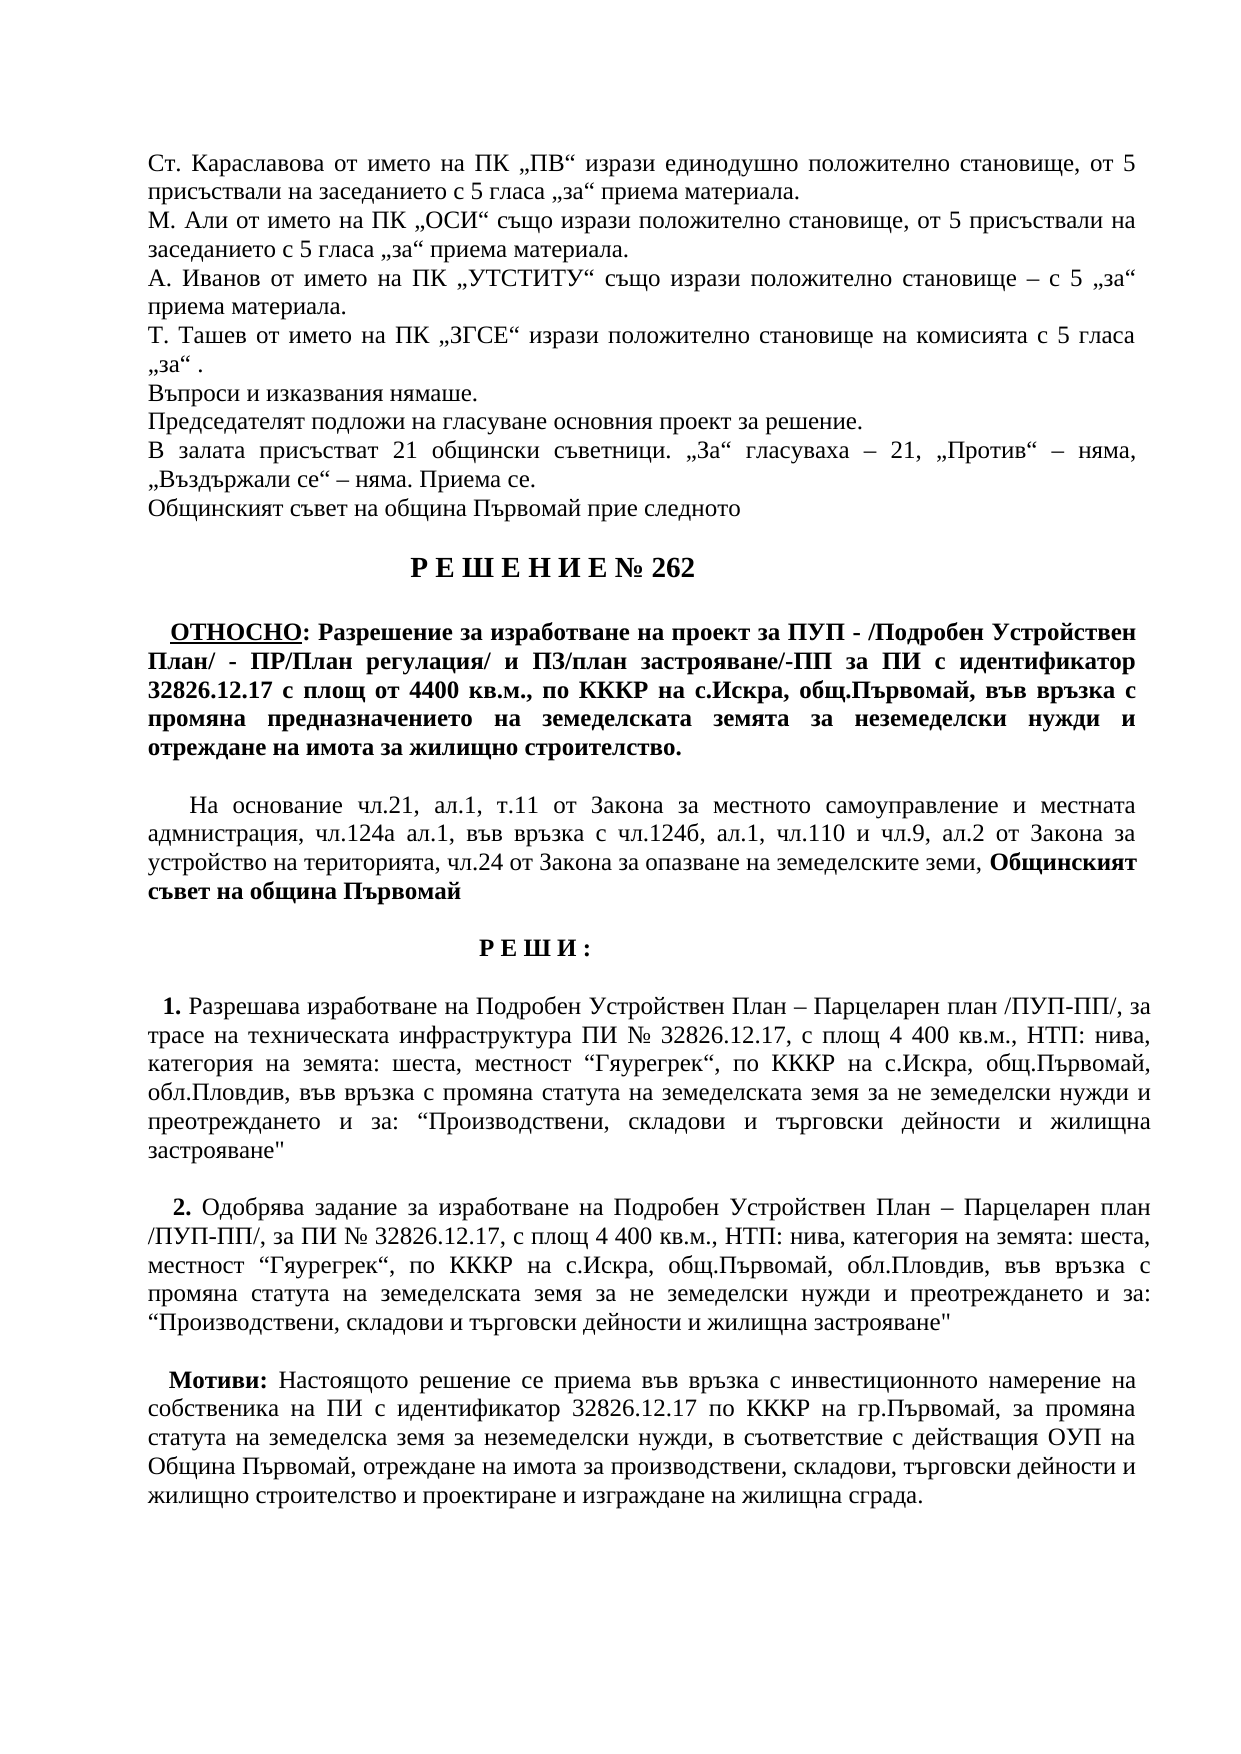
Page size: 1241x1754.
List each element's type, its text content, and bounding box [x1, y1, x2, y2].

text Мотиви: Настоящото решение се приема във връзка с инвестиционното намерение на собственика на ПИ с идентификатор 32826.12.17 по КККР на гр.Първомай, за промяна статута на земеделска земя за неземеделски нужди, в съответствие с действащия ОУП на Община Първомай, отреждане на имота за производствени, складови, търговски дейности и жилищно строителство и проектиране и изграждане на жилищна сграда. [148, 1365, 1137, 1508]
text Т. Ташев от името на ПК „ЗГСЕ“ изрази положително становище на комисията с 5 гласа „за“ . [148, 320, 1137, 378]
text Въпроси и изказвания нямаше. [148, 378, 1137, 406]
text М. Али от името на ПК „ОСИ“ също изрази положително становище, от 5 присъствали на заседанието с 5 гласа „за“ приема материала. [148, 205, 1137, 263]
text Общинският съвет на община Първомай прие следното [148, 493, 1137, 521]
text Ст. Караславова от името на ПК „ПВ“ изрази единодушно положително становище, от 5 присъствали на заседанието с 5 гласа „за“ приема материала. [148, 148, 1137, 205]
text Председателят подложи на гласуване основния проект за решение. [148, 406, 1137, 435]
text В залата присъстват 21 общински съветници. „За“ гласуваха – 21, „Против“ – няма, „Въздържали се“ – няма. Приема се. [148, 435, 1137, 493]
text Р Е Ш Е Н И Е № 262 [148, 550, 1137, 584]
text На основание чл.21, ал.1, т.11 от Закона за местното самоуправление и местната адмнистрация, чл.124а ал.1, във връзка с чл.124б, ал.1, чл.110 и чл.9, ал.2 от Закона за устройство на територията, чл.24 от Закона за опазване на земеделските земи, Общинският съвет на община Първомай [148, 790, 1137, 905]
text А. Иванов от името на ПК „УТСТИТУ“ също изрази положително становище – с 5 „за“ приема материала. [148, 263, 1137, 320]
text ОТНОСНО: Разрешение за изработване на проект за ПУП - /Подробен Устройствен План/ - ПР/План регулация/ и ПЗ/план застрояване/-ПП за ПИ с идентификатор 32826.12.17 с площ от 4400 кв.м., по КККР на с.Искра, общ.Първомай, във връзка с промяна предназначението на земеделската земята за неземеделски нужди и отреждане на имота за жилищно строителство. [148, 617, 1137, 761]
text Р Е Ш И : [148, 933, 1137, 962]
text 1. Разрешава изработване на Подробен Устройствен План – Парцеларен план /ПУП-ПП/, за трасе на техническата инфраструктура ПИ № 32826.12.17, с площ 4 400 кв.м., НТП: нива, категория на земята: шеста, местност “Гяурегрек“, по КККР на с.Искра, общ.Първомай, обл.Пловдив, във връзка с промяна статута на земеделската земя за не земеделски нужди и преотреждането и за: “Производствени, складови и търговски дейности и жилищна застрояване" [148, 991, 1152, 1163]
text 2. Одобрява задание за изработване на Подробен Устройствен План – Парцеларен план /ПУП-ПП/, за ПИ № 32826.12.17, с площ 4 400 кв.м., НТП: нива, категория на земята: шеста, местност “Гяурегрек“, по КККР на с.Искра, общ.Първомай, обл.Пловдив, във връзка с промяна статута на земеделската земя за не земеделски нужди и преотреждането и за: “Производствени, складови и търговски дейности и жилищна застрояване" [148, 1192, 1152, 1336]
